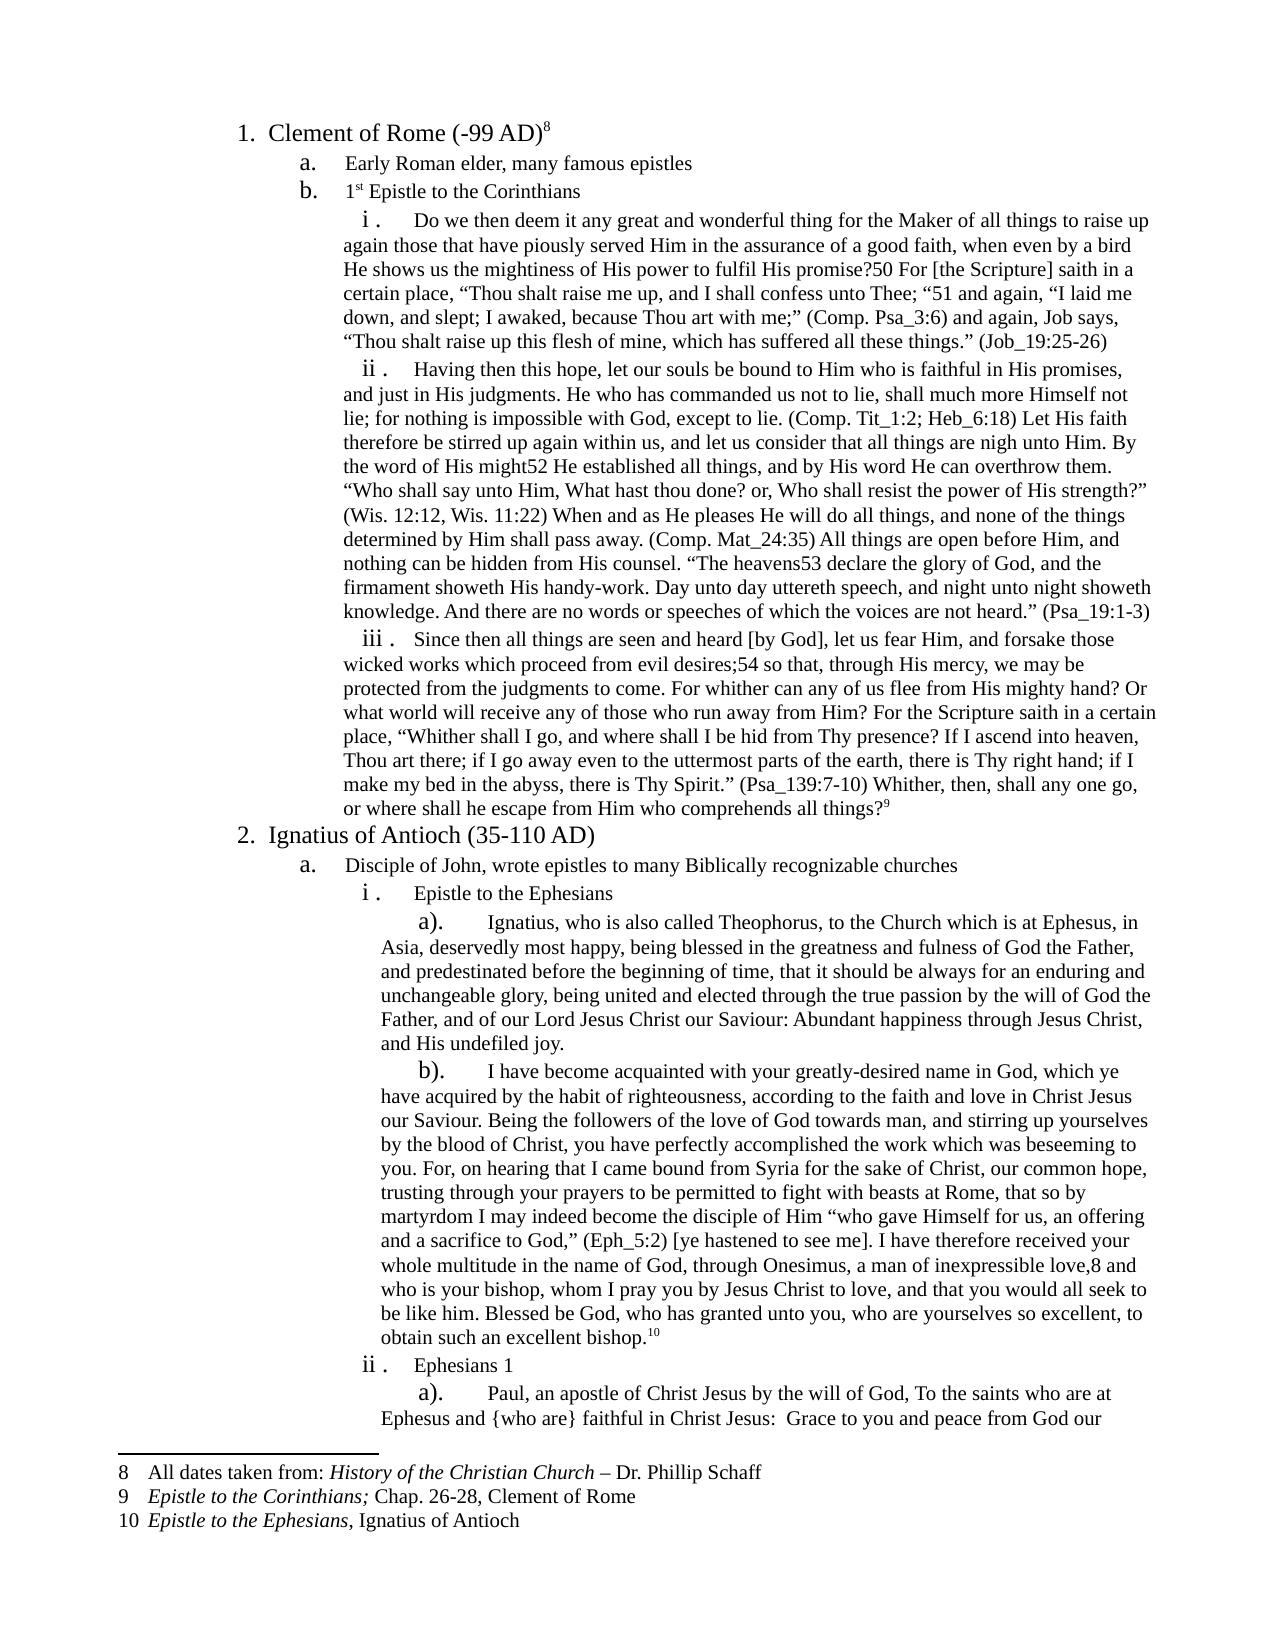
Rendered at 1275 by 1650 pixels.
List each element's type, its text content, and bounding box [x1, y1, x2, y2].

list Having then this hope, let our souls be bound to Him who is faithful in His promises, and just in His judgments. He who has commanded us not to lie, shall much more Himself not lie; for nothing is impossible with God, except to lie. (Comp. Tit_1:2; Heb_6:18) Let His faith therefore be stirred up again within us, and let us consider that all things are nigh unto Him. By the word of His might52 He established all things, and by His word He can overthrow them. “Who shall say unto Him, What hast thou done? or, Who shall resist the power of His strength?” (Wis. 12:12, Wis. 11:22) When and as He pleases He will do all things, and none of the things determined by Him shall pass away. (Comp. Mat_24:35) All things are open before Him, and nothing can be hidden from His counsel. “The heavens53 declare the glory of God, and the firmament showeth His handy-work. Day unto day uttereth speech, and night unto night showeth knowledge. And there are no words or speeches of which the voices are not heard.” (Psa_19:1-3) [306, 353, 1157, 623]
list 1st Epistle to the Corinthians [268, 176, 1157, 204]
list Disciple of John, wrote epistles to many Biblically recognizable churches [268, 849, 1157, 877]
list All dates taken from: History of the Christian Church – Dr. Phillip Schaff [118, 1460, 1157, 1484]
list Do we then deem it any great and wonderful thing for the Maker of all things to raise up again those that have piously served Him in the assurance of a good faith, when even by a bird He shows us the mightiness of His power to fulfil His promise?50 For [the Scripture] saith in a certain place, “Thou shalt raise me up, and I shall confess unto Thee; “51 and again, “I laid me down, and slept; I awaked, because Thou art with me;” (Comp. Psa_3:6) and again, Job says, “Thou shalt raise up this flesh of mine, which has suffered all these things.” (Job_19:25-26) [306, 204, 1157, 353]
list Epistle to the Ephesians, Ignatius of Antioch [118, 1508, 1157, 1532]
list Paul, an apostle of Christ Jesus by the will of God, To the saints who are at Ephesus and {who are} faithful in Christ Jesus: Grace to you and peace from God our [343, 1377, 1157, 1430]
list Since then all things are seen and heard [by God], let us fear Him, and forsake those wicked works which proceed from evil desires;54 so that, through His mercy, we may be protected from the judgments to come. For whither can any of us flee from His mighty hand? Or what world will receive any of those who run away from Him? For the Scripture saith in a certain place, “Whither shall I go, and where shall I be hid from Thy presence? If I ascend into heaven, Thou art there; if I go away even to the uttermost parts of the earth, there is Thy right hand; if I make my bed in the abyss, there is Thy Spirit.” (Psa_139:7-10) Whither, then, shall any one go, or where shall he escape from Him who comprehends all things? [306, 623, 1157, 820]
list I have become acquainted with your greatly-desired name in God, which ye have acquired by the habit of righteousness, according to the faith and love in Christ Jesus our Saviour. Being the followers of the love of God towards man, and stirring up yourselves by the blood of Christ, you have perfectly accomplished the work which was beseeming to you. For, on hearing that I came bound from Syria for the sake of Christ, our common hope, trusting through your prayers to be permitted to fight with beasts at Rome, that so by martyrdom I may indeed become the disciple of Him “who gave Himself for us, an offering and a sacrifice to God,” (Eph_5:2) [ye hastened to see me]. I have therefore received your whole multitude in the name of God, through Onesimus, a man of inexpressible love,8 and who is your bishop, whom I pray you by Jesus Christ to love, and that you would all seek to be like him. Blessed be God, who has granted unto you, who are yourselves so excellent, to obtain such an excellent bishop. [343, 1055, 1157, 1349]
list Early Roman elder, many famous epistles [268, 147, 1157, 176]
list Ephesians 1 [306, 1349, 1157, 1377]
list Clement of Rome (-99 AD) [231, 118, 1157, 147]
list Ignatius of Antioch (35-110 AD) [231, 820, 1157, 849]
list Ignatius, who is also called Theophorus, to the Church which is at Ephesus, in Asia, deservedly most happy, being blessed in the greatness and fulness of God the Father, and predestinated before the beginning of time, that it should be always for an enduring and unchangeable glory, being united and elected through the true passion by the will of God the Father, and of our Lord Jesus Christ our Saviour: Abundant happiness through Jesus Christ, and His undefiled joy. [343, 906, 1157, 1055]
list Epistle to the Ephesians [306, 877, 1157, 906]
list Epistle to the Corinthians; Chap. 26-28, Clement of Rome [118, 1484, 1157, 1508]
